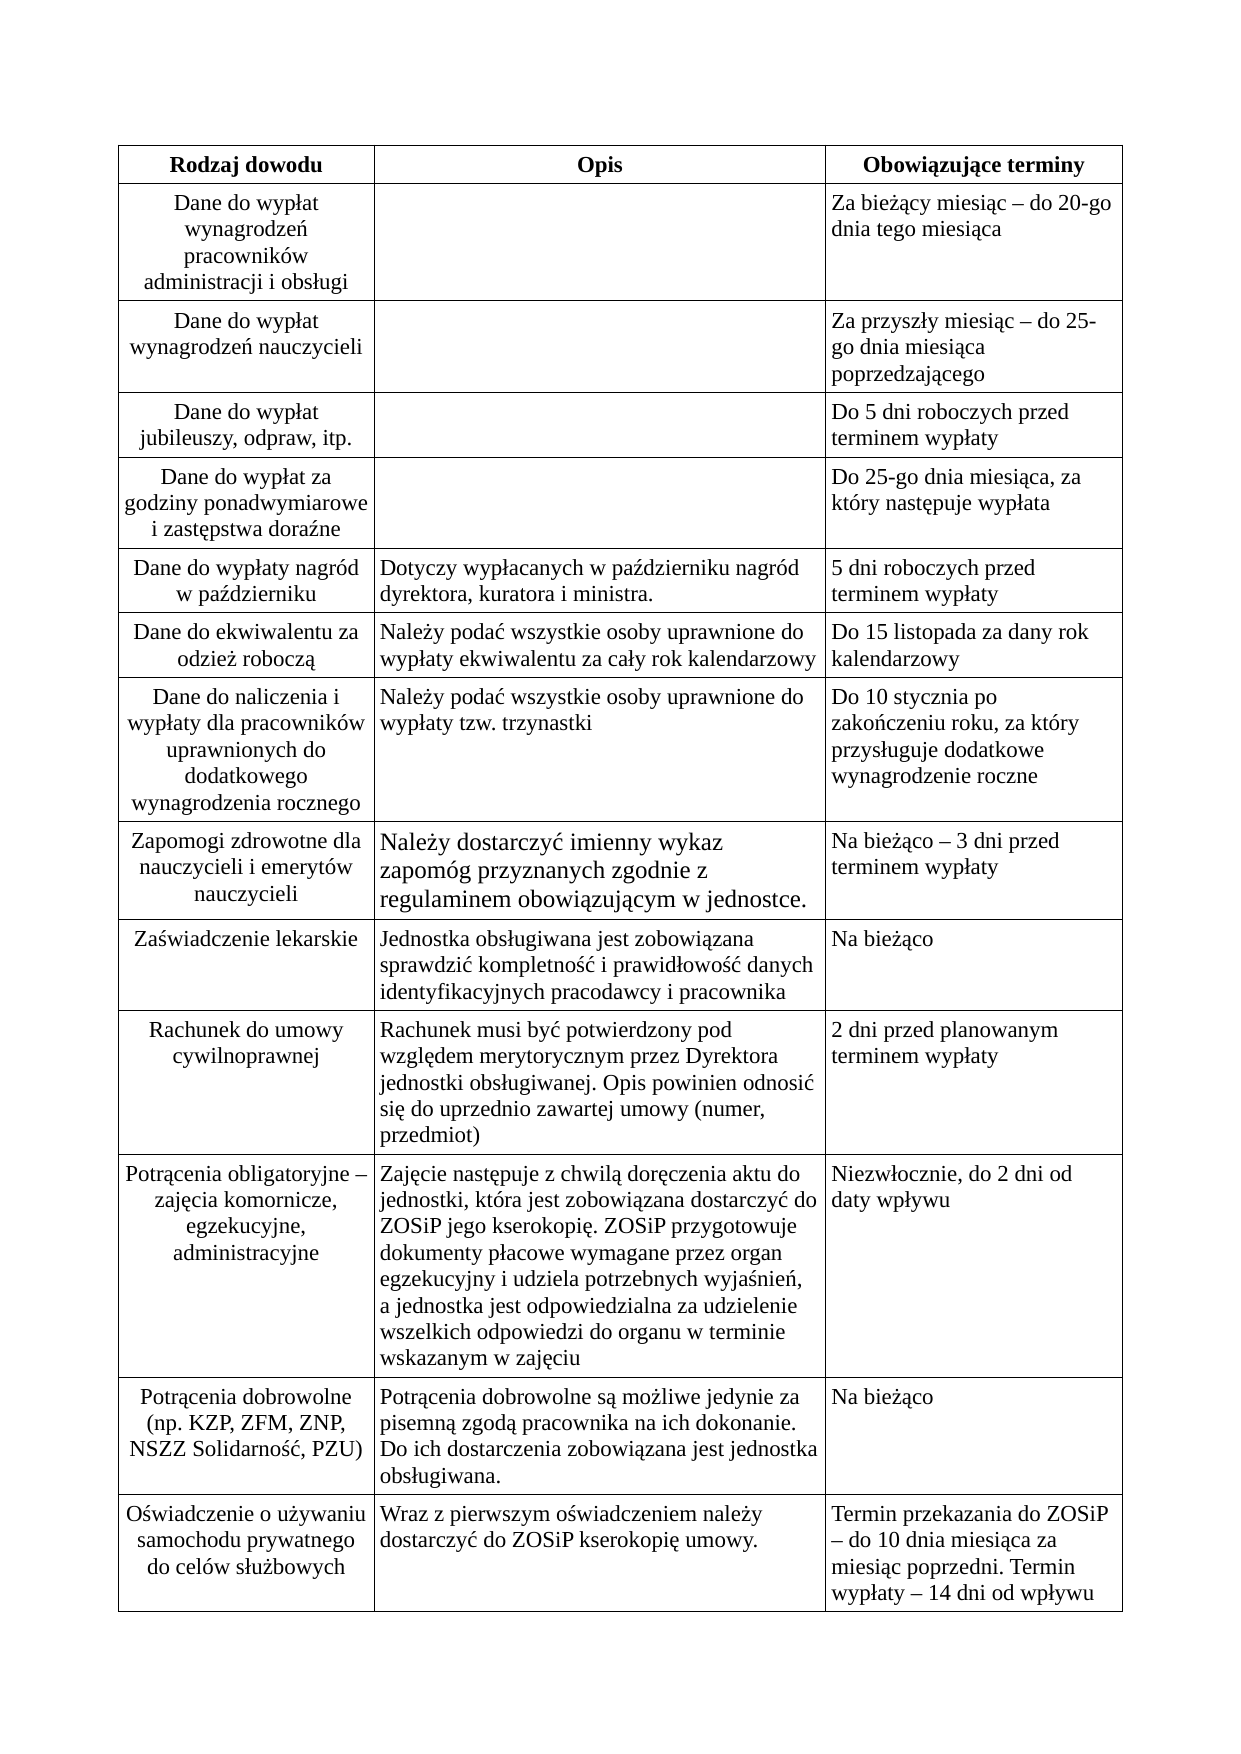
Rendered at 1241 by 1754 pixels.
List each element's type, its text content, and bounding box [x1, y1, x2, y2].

table_cell Do 25-go dnia miesiąca, za który następuje wypłata [826, 458, 1122, 547]
table_cell Należy dostarczyć imienny wykaz zapomóg przyznanych zgodnie z regulaminem obowiązującym w jednostce. [375, 822, 825, 919]
table_cell Na bieżąco [826, 920, 1122, 1010]
table_cell Dane do wypłaty nagród w październiku [119, 549, 374, 612]
table_cell Oświadczenie o używaniu samochodu prywatnego do celów służbowych [119, 1495, 374, 1611]
table_cell [375, 393, 825, 456]
table_cell Rachunek do umowy cywilnoprawnej [119, 1011, 374, 1154]
table_cell Termin przekazania do ZOSiP – do 10 dnia miesiąca za miesiąc poprzedni. Termin wypłaty – 14 dni od wpływu [826, 1495, 1122, 1611]
table_cell Potrącenia dobrowolne (np. KZP, ZFM, ZNP, NSZZ Solidarność, PZU) [119, 1378, 374, 1494]
table_header Rodzaj dowodu [119, 146, 374, 183]
table_cell Jednostka obsługiwana jest zobowiązana sprawdzić kompletność i prawidłowość danych identyfikacyjnych pracodawcy i pracownika [375, 920, 825, 1010]
table_header Obowiązujące terminy [826, 146, 1122, 183]
table_cell Dane do wypłat za godziny ponadwymiarowe i zastępstwa doraźne [119, 458, 374, 547]
table_cell Rachunek musi być potwierdzony pod względem merytorycznym przez Dyrektora jednostki obsługiwanej. Opis powinien odnosić się do uprzednio zawartej umowy (numer, przedmiot) [375, 1011, 825, 1154]
table_cell Za przyszły miesiąc – do 25-go dnia miesiąca poprzedzającego [826, 301, 1122, 392]
table_cell Do 10 stycznia po zakończeniu roku, za który przysługuje dodatkowe wynagrodzenie roczne [826, 678, 1122, 821]
table_cell Dotyczy wypłacanych w październiku nagród dyrektora, kuratora i ministra. [375, 549, 825, 612]
table_cell Zapomogi zdrowotne dla nauczycieli i emerytów nauczycieli [119, 822, 374, 919]
table_cell Na bieżąco [826, 1378, 1122, 1494]
table_cell 5 dni roboczych przed terminem wypłaty [826, 549, 1122, 612]
table_cell Należy podać wszystkie osoby uprawnione do wypłaty ekwiwalentu za cały rok kalendarzowy [375, 613, 825, 677]
table_cell Dane do wypłat wynagrodzeń nauczycieli [119, 301, 374, 392]
table_cell 2 dni przed planowanym terminem wypłaty [826, 1011, 1122, 1154]
table_cell Potrącenia dobrowolne są możliwe jedynie za pisemną zgodą pracownika na ich dokonanie. Do ich dostarczenia zobowiązana jest jednostka obsługiwana. [375, 1378, 825, 1494]
table_cell Dane do wypłat wynagrodzeń pracowników administracji i obsługi [119, 184, 374, 300]
table_cell Niezwłocznie, do 2 dni od daty wpływu [826, 1155, 1122, 1376]
table_header Opis [375, 146, 825, 183]
table_cell Zaświadczenie lekarskie [119, 920, 374, 1010]
table_cell [375, 301, 825, 392]
table_cell [375, 458, 825, 547]
table_cell Dane do ekwiwalentu za odzież roboczą [119, 613, 374, 677]
table_cell Potrącenia obligatoryjne – zajęcia komornicze, egzekucyjne, administracyjne [119, 1155, 374, 1376]
table_cell Dane do wypłat jubileuszy, odpraw, itp. [119, 393, 374, 456]
table_cell Do 15 listopada za dany rok kalendarzowy [826, 613, 1122, 677]
table_cell Na bieżąco – 3 dni przed terminem wypłaty [826, 822, 1122, 919]
table_cell [375, 184, 825, 300]
table_cell Wraz z pierwszym oświadczeniem należy dostarczyć do ZOSiP kserokopię umowy. [375, 1495, 825, 1611]
table_cell Dane do naliczenia i wypłaty dla pracowników uprawnionych do dodatkowego wynagrodzenia rocznego [119, 678, 374, 821]
table_cell Do 5 dni roboczych przed terminem wypłaty [826, 393, 1122, 456]
table_cell Zajęcie następuje z chwilą doręczenia aktu do jednostki, która jest zobowiązana dostarczyć do ZOSiP jego kserokopię. ZOSiP przygotowuje dokumenty płacowe wymagane przez organ egzekucyjny i udziela potrzebnych wyjaśnień, a jednostka jest odpowiedzialna za udzielenie wszelkich odpowiedzi do organu w terminie wskazanym w zajęciu [375, 1155, 825, 1376]
table_cell Za bieżący miesiąc – do 20-go dnia tego miesiąca [826, 184, 1122, 300]
table_cell Należy podać wszystkie osoby uprawnione do wypłaty tzw. trzynastki [375, 678, 825, 821]
